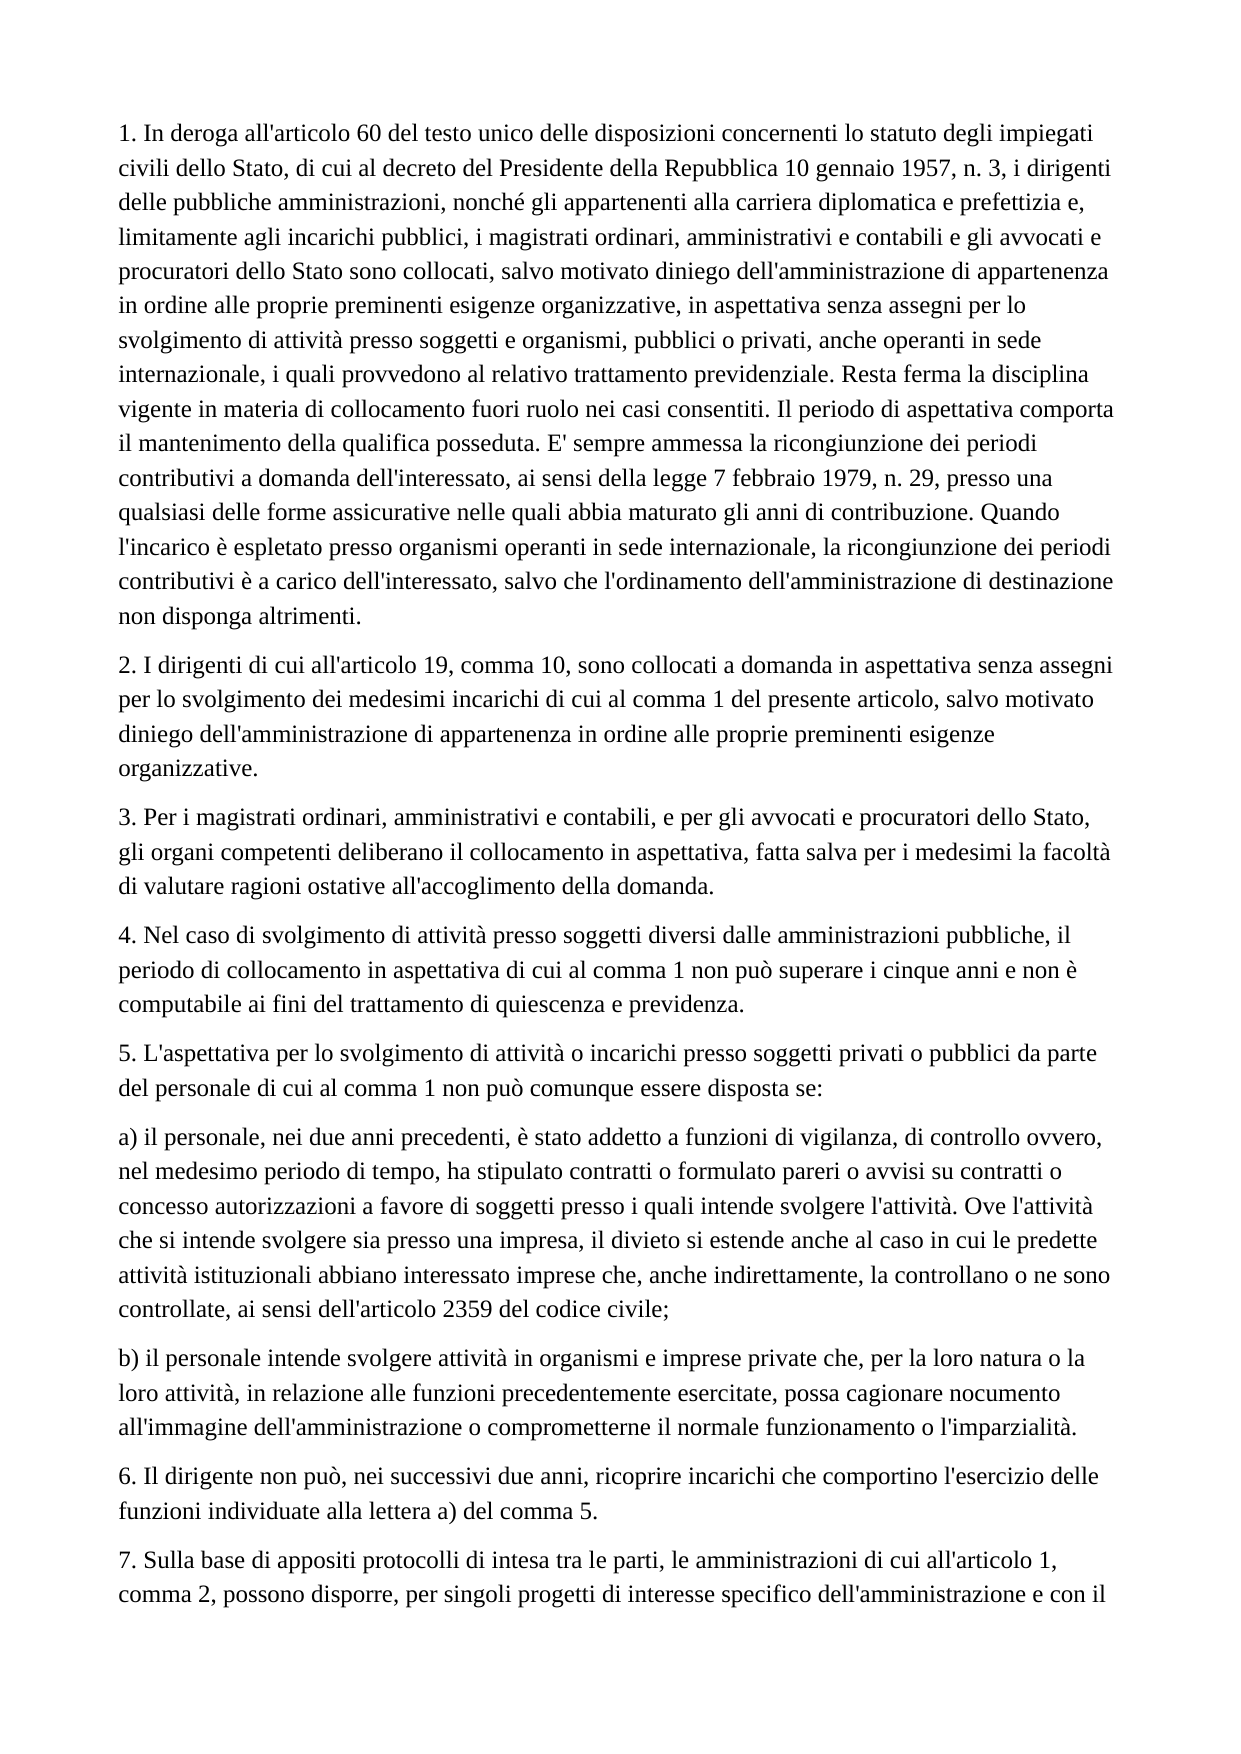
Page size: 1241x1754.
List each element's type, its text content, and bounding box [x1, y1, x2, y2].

text 6. Il dirigente non può, nei successivi due anni, ricoprire incarichi che comportino l'esercizio delle funzioni individuate alla lettera a) del comma 5. [118, 1461, 1122, 1525]
text 5. L'aspettativa per lo svolgimento di attività o incarichi presso soggetti privati o pubblici da parte del personale di cui al comma 1 non può comunque essere disposta se: [118, 1038, 1122, 1102]
text 7. Sulla base di appositi protocolli di intesa tra le parti, le amministrazioni di cui all'articolo 1, comma 2, possono disporre, per singoli progetti di interesse specifico dell'amministrazione e con il [118, 1545, 1122, 1608]
text 4. Nel caso di svolgimento di attività presso soggetti diversi dalle amministrazioni pubbliche, il periodo di collocamento in aspettativa di cui al comma 1 non può superare i cinque anni e non è computabile ai fini del trattamento di quiescenza e previdenza. [118, 920, 1122, 1018]
text b) il personale intende svolgere attività in organismi e imprese private che, per la loro natura o la loro attività, in relazione alle funzioni precedentemente esercitate, possa cagionare nocumento all'immagine dell'amministrazione o comprometterne il normale funzionamento o l'imparzialità. [118, 1343, 1122, 1441]
text a) il personale, nei due anni precedenti, è stato addetto a funzioni di vigilanza, di controllo ovvero, nel medesimo periodo di tempo, ha stipulato contratti o formulato pareri o avvisi su contratti o concesso autorizzazioni a favore di soggetti presso i quali intende svolgere l'attività. Ove l'attività che si intende svolgere sia presso una impresa, il divieto si estende anche al caso in cui le predette attività istituzionali abbiano interessato imprese che, anche indirettamente, la controllano o ne sono controllate, ai sensi dell'articolo 2359 del codice civile; [118, 1122, 1122, 1323]
text 1. In deroga all'articolo 60 del testo unico delle disposizioni concernenti lo statuto degli impiegati civili dello Stato, di cui al decreto del Presidente della Repubblica 10 gennaio 1957, n. 3, i dirigenti delle pubbliche amministrazioni, nonché gli appartenenti alla carriera diplomatica e prefettizia e, limitamente agli incarichi pubblici, i magistrati ordinari, amministrativi e contabili e gli avvocati e procuratori dello Stato sono collocati, salvo motivato diniego dell'amministrazione di appartenenza in ordine alle proprie preminenti esigenze organizzative, in aspettativa senza assegni per lo svolgimento di attività presso soggetti e organismi, pubblici o privati, anche operanti in sede internazionale, i quali provvedono al relativo trattamento previdenziale. Resta ferma la disciplina vigente in materia di collocamento fuori ruolo nei casi consentiti. Il periodo di aspettativa comporta il mantenimento della qualifica posseduta. E' sempre ammessa la ricongiunzione dei periodi contributivi a domanda dell'interessato, ai sensi della legge 7 febbraio 1979, n. 29, presso una qualsiasi delle forme assicurative nelle quali abbia maturato gli anni di contribuzione. Quando l'incarico è espletato presso organismi operanti in sede internazionale, la ricongiunzione dei periodi contributivi è a carico dell'interessato, salvo che l'ordinamento dell'amministrazione di destinazione non disponga altrimenti. [118, 118, 1122, 629]
text 2. I dirigenti di cui all'articolo 19, comma 10, sono collocati a domanda in aspettativa senza assegni per lo svolgimento dei medesimi incarichi di cui al comma 1 del presente articolo, salvo motivato diniego dell'amministrazione di appartenenza in ordine alle proprie preminenti esigenze organizzative. [118, 650, 1122, 782]
text 3. Per i magistrati ordinari, amministrativi e contabili, e per gli avvocati e procuratori dello Stato, gli organi competenti deliberano il collocamento in aspettativa, fatta salva per i medesimi la facoltà di valutare ragioni ostative all'accoglimento della domanda. [118, 802, 1122, 900]
